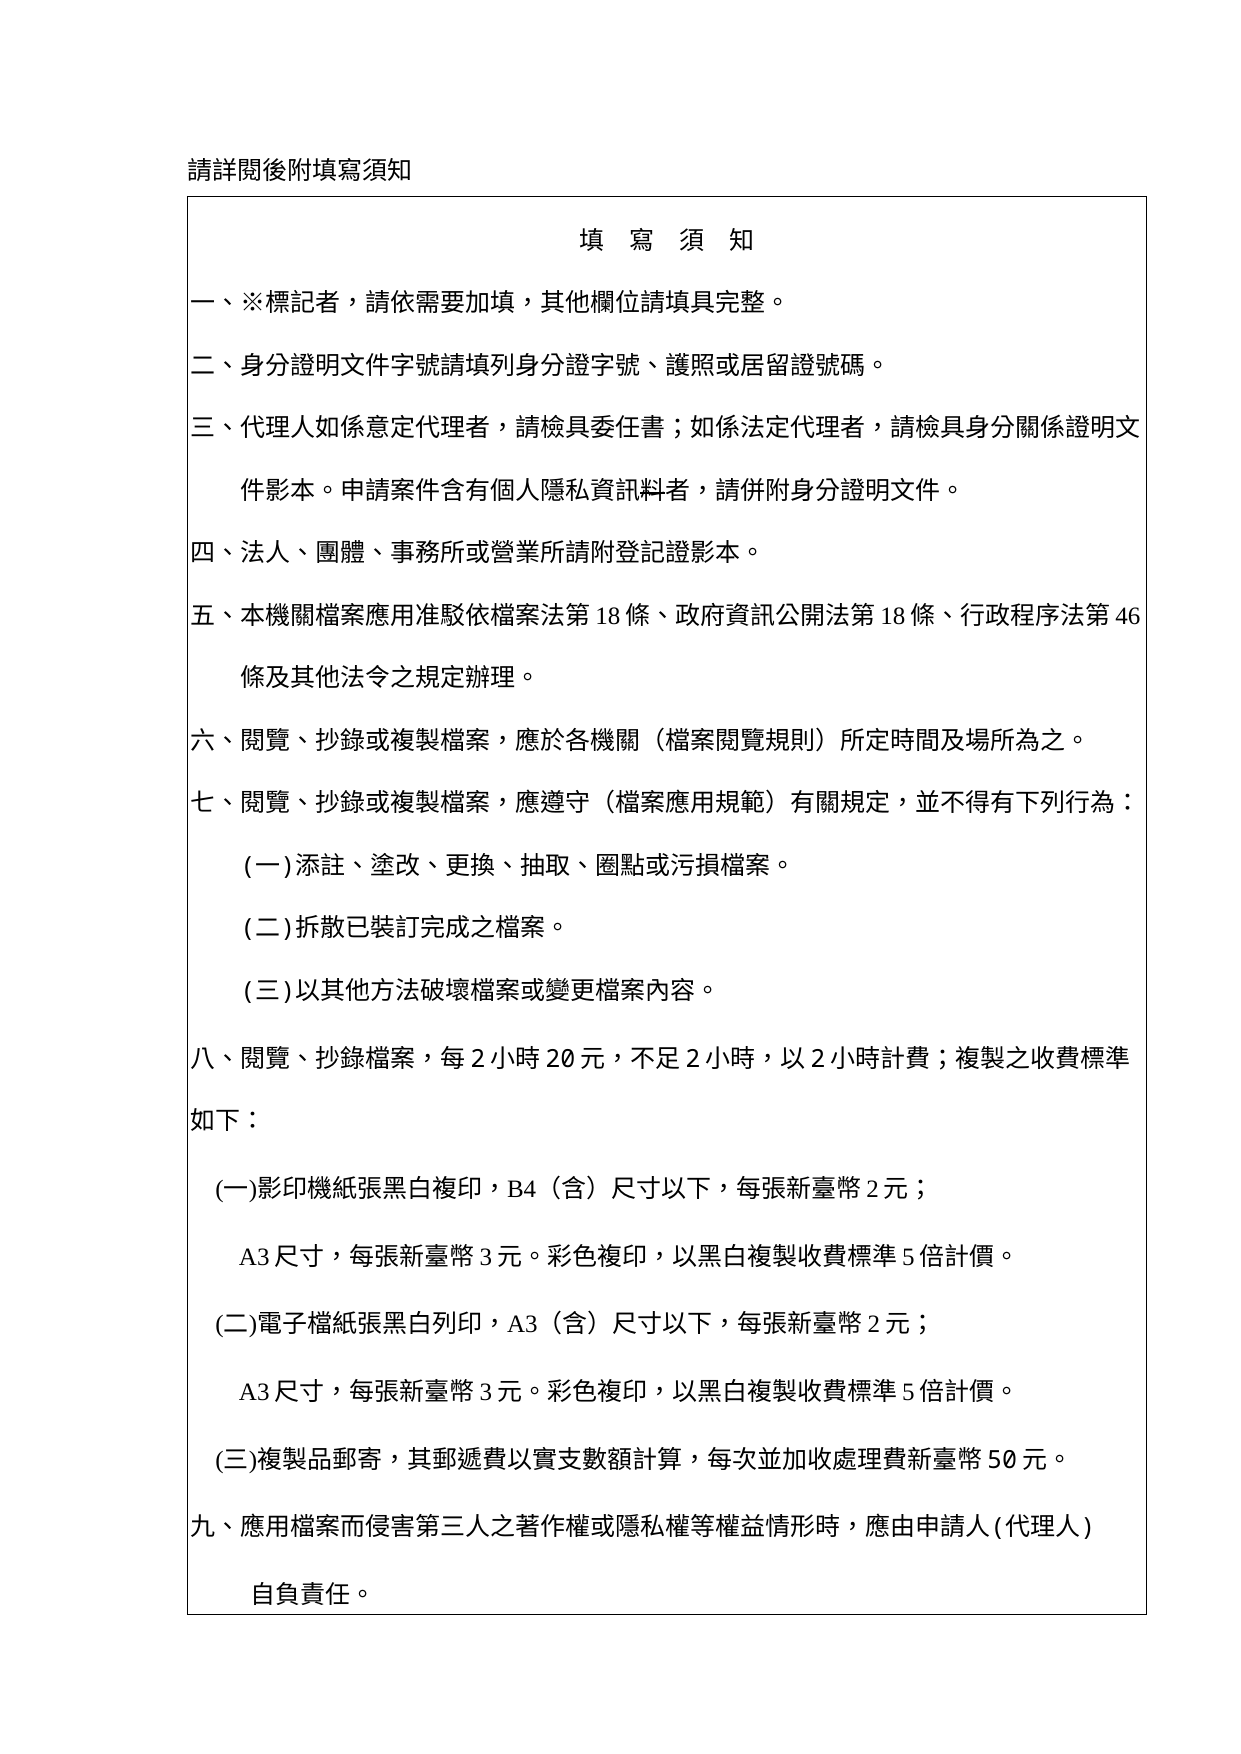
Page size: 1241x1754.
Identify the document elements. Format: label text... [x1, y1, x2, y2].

table_header 填 寫 須 知 一、※標記者，請依需要加填，其他欄位請填具完整。 二、身分證明文件字號請填列身分證字號、護照或居留證號碼。 三、代理人如係意定代理者，請檢具委任書；如係法定代理者，請檢具身分關係證明文件影本。申請案件含有個人隱私資訊料者，請併附身分證明文件。 四、法人、團體、事務所或營業所請附登記證影本。 五、本機關檔案應用准駁依檔案法第18條、政府資訊公開法第18條、行政程序法第46條及其他法令之規定辦理。 六、閱覽、抄錄或複製檔案，應於各機關（檔案閱覽規則）所定時間及場所為之。 七、閱覽、抄錄或複製檔案，應遵守（檔案應用規範）有關規定，並不得有下列行為： (一)添註、塗改、更換、抽取、圈點或污損檔案。 (二)拆散已裝訂完成之檔案。 (三)以其他方法破壞檔案或變更檔案內容。 八、閱覽、抄錄檔案，每2小時20元，不足2小時，以2小時計費；複製之收費標準如下： (一)影印機紙張黑白複印，B4（含）尺寸以下，每張新臺幣2元； A3尺寸，每張新臺幣3元。彩色複印，以黑白複製收費標準5倍計價。 (二)電子檔紙張黑白列印，A3（含）尺寸以下，每張新臺幣2元； A3尺寸，每張新臺幣3元。彩色複印，以黑白複製收費標準5倍計價。 (三)複製品郵寄，其郵遞費以實支數額計算，每次並加收處理費新臺幣50元。 九、應用檔案而侵害第三人之著作權或隱私權等權益情形時，應由申請人(代理人) 自負責任。 [188, 197, 1146, 1613]
text 請詳閱後附填寫須知 [187, 127, 1053, 189]
